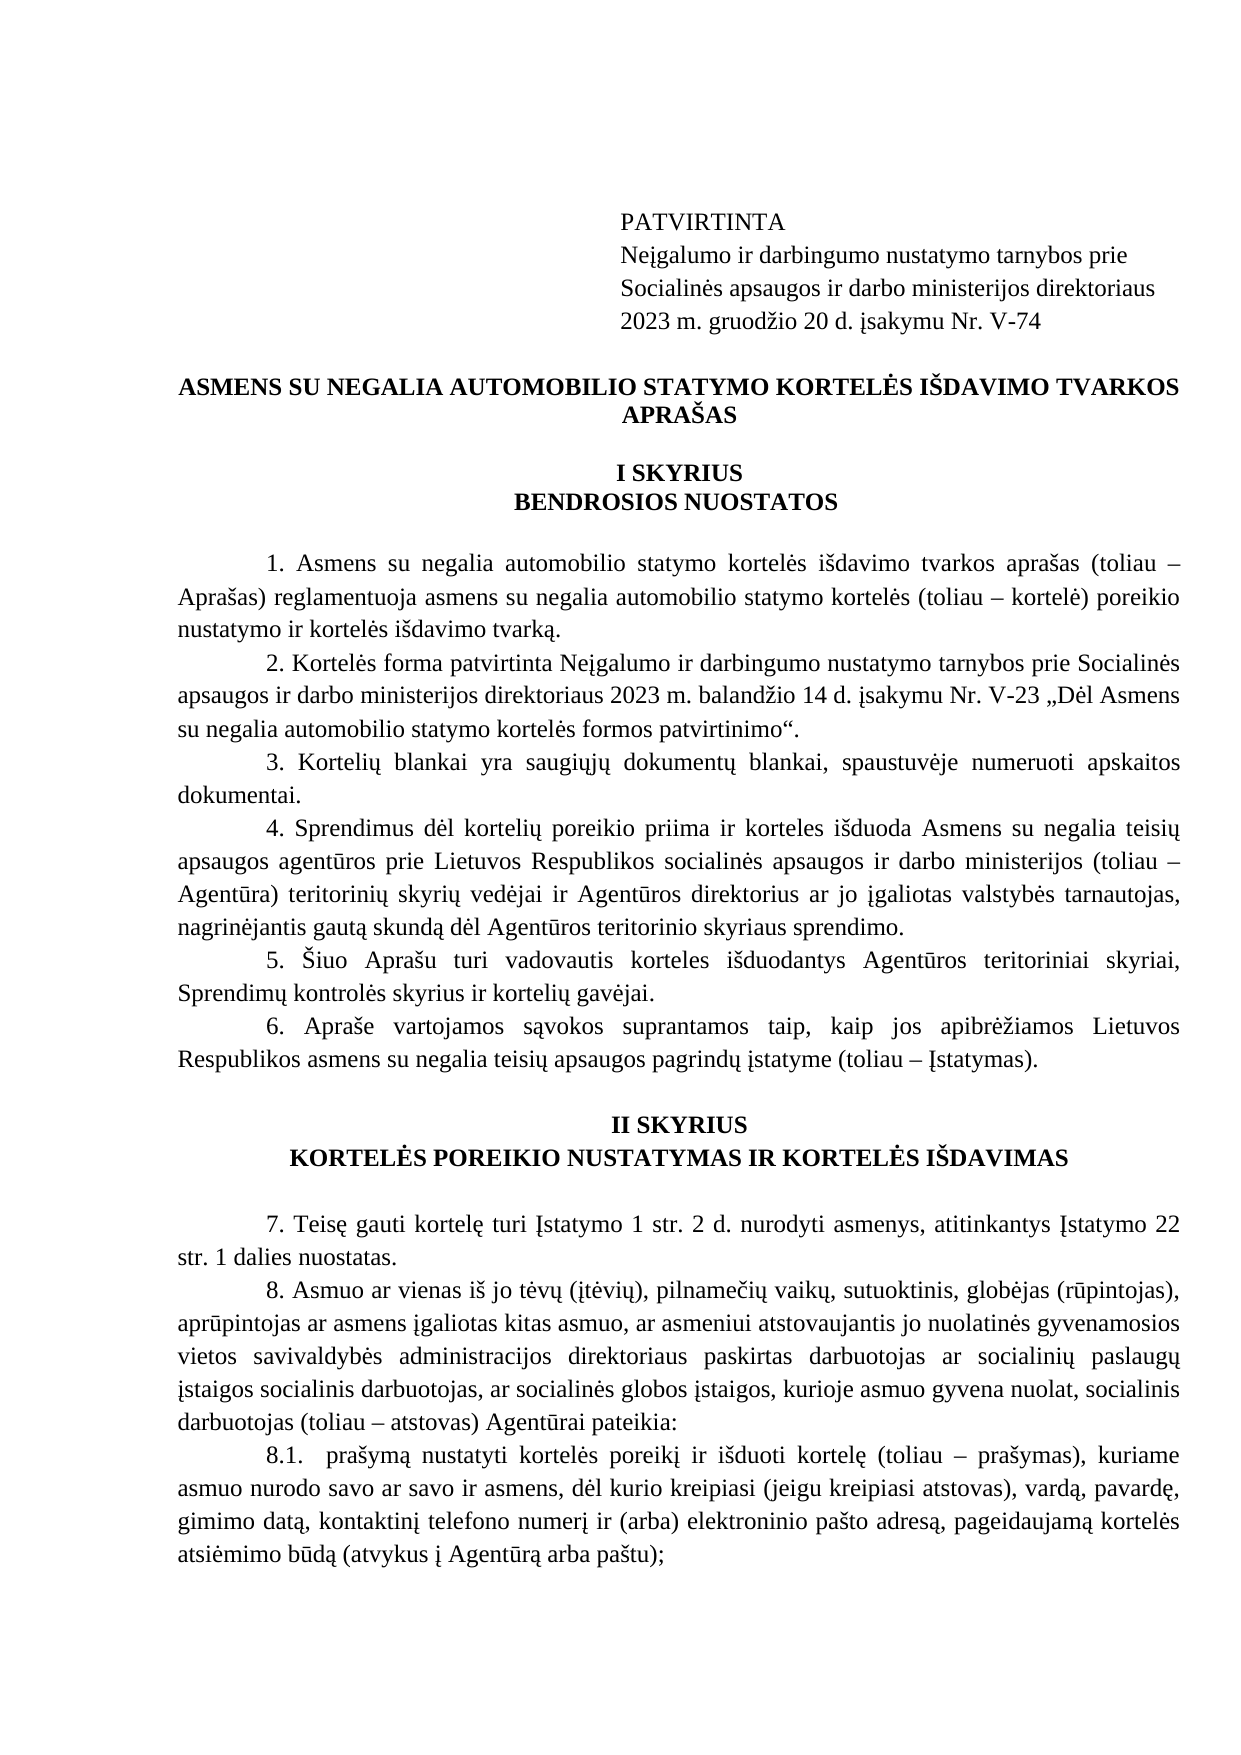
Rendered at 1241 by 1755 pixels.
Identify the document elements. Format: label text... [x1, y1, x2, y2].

text 1. Asmens su negalia automobilio statymo kortelės išdavimo tvarkos aprašas (toliau – Aprašas) reglamentuoja asmens su negalia automobilio statymo kortelės (toliau – kortelė) poreikio nustatymo ir kortelės išdavimo tvarką. [177, 548, 1181, 643]
text 7. Teisę gauti kortelę turi Įstatymo 1 str. 2 d. nurodyti asmenys, atitinkantys Įstatymo 22 str. 1 dalies nuostatas. [177, 1209, 1181, 1271]
text KORTELĖS POREIKIO NUSTATYMAS IR KORTELĖS IŠDAVIMAS [177, 1143, 1181, 1172]
text Neįgalumo ir darbingumo nustatymo tarnybos prie [620, 240, 1181, 268]
text BENDROSIOS NUOSTATOS [177, 487, 1181, 516]
text PATVIRTINTA [620, 207, 1181, 235]
text 2. Kortelės forma patvirtinta Neįgalumo ir darbingumo nustatymo tarnybos prie Socialinės apsaugos ir darbo ministerijos direktoriaus 2023 m. balandžio 14 d. įsakymu Nr. V-23 „Dėl Asmens su negalia automobilio statymo kortelės formos patvirtinimo“. [177, 648, 1181, 742]
text 4. Sprendimus dėl kortelių poreikio priima ir korteles išduoda Asmens su negalia teisių apsaugos agentūros prie Lietuvos Respublikos socialinės apsaugos ir darbo ministerijos (toliau – Agentūra) teritorinių skyrių vedėjai ir Agentūros direktorius ar jo įgaliotas valstybės tarnautojas, nagrinėjantis gautą skundą dėl Agentūros teritorinio skyriaus sprendimo. [177, 813, 1181, 941]
text 2023 m. gruodžio 20 d. įsakymu Nr. V-74 [620, 306, 1181, 334]
text asmens su negalia automobiliO statymo kortelės išdavimo TVARKOS APRAŠAS [177, 372, 1181, 429]
text 5. Šiuo Aprašu turi vadovautis korteles išduodantys Agentūros teritoriniai skyriai, Sprendimų kontrolės skyrius ir kortelių gavėjai. [177, 945, 1181, 1007]
text I skyrius [177, 458, 1181, 487]
text Socialinės apsaugos ir darbo ministerijos direktoriaus [620, 273, 1181, 301]
text 8. Asmuo ar vienas iš jo tėvų (įtėvių), pilnamečių vaikų, sutuoktinis, globėjas (rūpintojas), aprūpintojas ar asmens įgaliotas kitas asmuo, ar asmeniui atstovaujantis jo nuolatinės gyvenamosios vietos savivaldybės administracijos direktoriaus paskirtas darbuotojas ar socialinių paslaugų įstaigos socialinis darbuotojas, ar socialinės globos įstaigos, kurioje asmuo gyvena nuolat, socialinis darbuotojas (toliau – atstovas) Agentūrai pateikia: [177, 1275, 1181, 1436]
text 3. Kortelių blankai yra saugiųjų dokumentų blankai, spaustuvėje numeruoti apskaitos dokumentai. [177, 747, 1181, 808]
text 6. Apraše vartojamos sąvokos suprantamos taip, kaip jos apibrėžiamos Lietuvos Respublikos asmens su negalia teisių apsaugos pagrindų įstatyme (toliau – Įstatymas). [177, 1011, 1181, 1073]
text 8.1. prašymą nustatyti kortelės poreikį ir išduoti kortelę (toliau – prašymas), kuriame asmuo nurodo savo ar savo ir asmens, dėl kurio kreipiasi (jeigu kreipiasi atstovas), vardą, pavardę, gimimo datą, kontaktinį telefono numerį ir (arba) elektroninio pašto adresą, pageidaujamą kortelės atsiėmimo būdą (atvykus į Agentūrą arba paštu); [177, 1440, 1181, 1568]
text II SKYRIUS [177, 1110, 1181, 1139]
